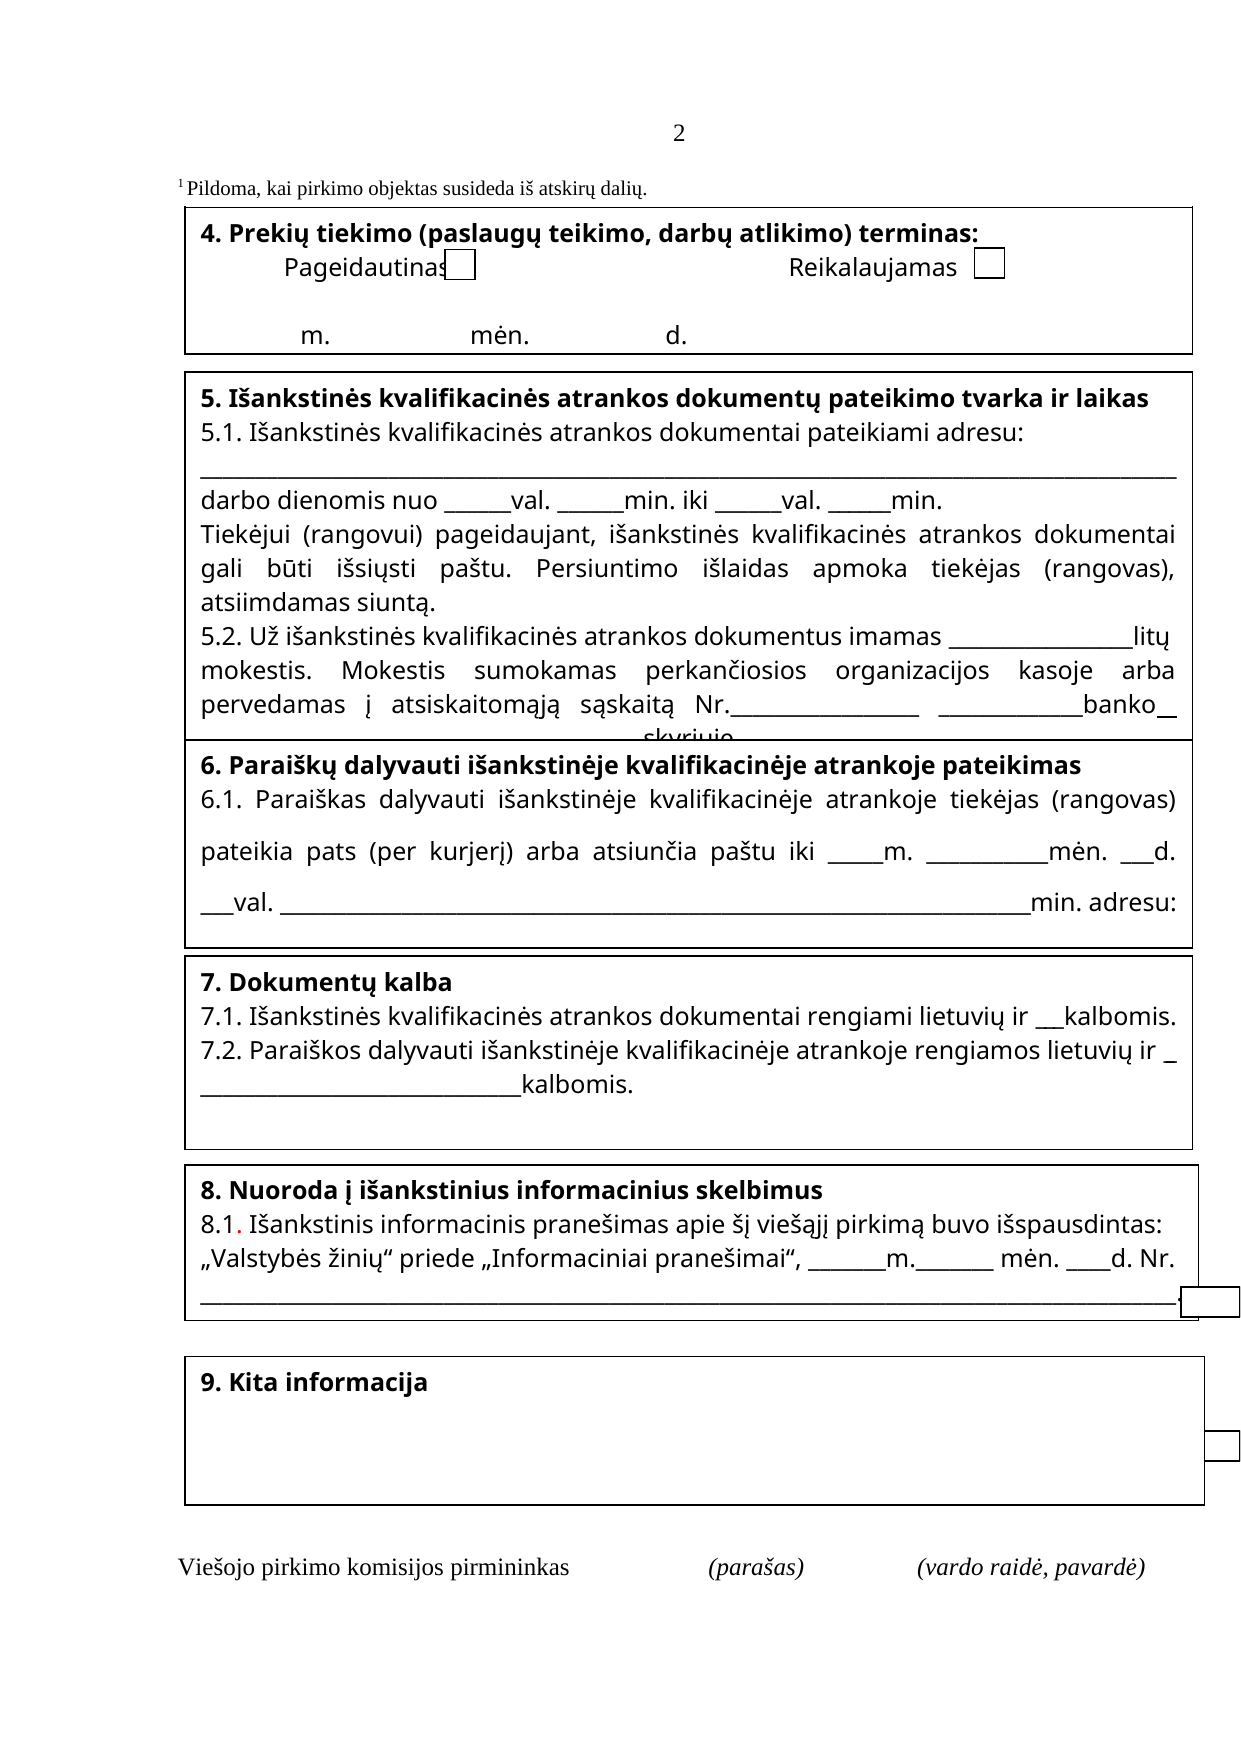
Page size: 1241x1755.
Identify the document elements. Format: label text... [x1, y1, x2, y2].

text 7. Dokumentų kalba [200, 964, 1177, 998]
text _________m. ____________mėn. d. [200, 318, 1177, 346]
text 7.2. Paraiškos dalyvauti išankstinėje kvalifikacinėje atrankoje rengiamos lietuvių ir [200, 1033, 1177, 1067]
text darbo dienomis nuo ______val. ______min. iki ______val. min. [200, 482, 1177, 517]
text Pageidautinas Reikalaujamas [200, 249, 1177, 284]
text 5. Išankstinės kvalifikacinės atrankos dokumentų pateikimo tvarka ir laikas [200, 380, 1177, 414]
text 1 Pildoma, kai pirkimo objektas susideda iš atskirų dalių. [177, 176, 1181, 200]
text 5.2. Už išankstinės kvalifikacinės atrankos dokumentus imamas litų [200, 619, 1177, 653]
text kalbomis. [200, 1067, 1177, 1101]
text 4. Prekių tiekimo (paslaugų teikimo, darbų atlikimo) terminas: [200, 216, 1177, 249]
text Tiekėjui (rangovui) pageidaujant, išankstinės kvalifikacinės atrankos dokumentai gali būti išsiųsti paštu. Persiuntimo išlaidas apmoka tiekėjas (rangovas), atsiimdamas siuntą. [200, 517, 1177, 619]
text 8.1. Išankstinis informacinis pranešimas apie šį viešąjį pirkimą buvo išspausdintas: [200, 1207, 1183, 1241]
text 7.1. Išankstinės kvalifikacinės atrankos dokumentai rengiami lietuvių ir kalbomis. [200, 998, 1177, 1033]
text Viešojo pirkimo komisijos pirmininkas (parašas) (vardo raidė, pavardė) [177, 1552, 1181, 1580]
text 9. Kita informacija [200, 1365, 1188, 1399]
text „Valstybės žinių“ priede „Informaciniai pranešimai“, _______m._______ mėn. ____d. Nr. . [200, 1241, 1183, 1309]
text 6.1. Paraiškas dalyvauti išankstinėje kvalifikacinėje atrankoje tiekėjas (rangovas) pateikia pats (per kurjerį) arba atsiunčia paštu iki _____m. ___________mėn. ___d. ___val. min. adresu: [200, 782, 1177, 918]
text 8. Nuoroda į išankstinius informacinius skelbimus [200, 1173, 1183, 1207]
text 5.1. Išankstinės kvalifikacinės atrankos dokumentai pateikiami adresu: [200, 414, 1177, 448]
text mokestis. Mokestis sumokamas perkančiosios organizacijos kasoje arba pervedamas į atsiskaitomąją sąskaitą Nr._________________ _____________banko skyriuje. [200, 653, 1177, 739]
text 6. Paraiškų dalyvauti išankstinėje kvalifikacinėje atrankoje pateikimas [200, 748, 1177, 782]
